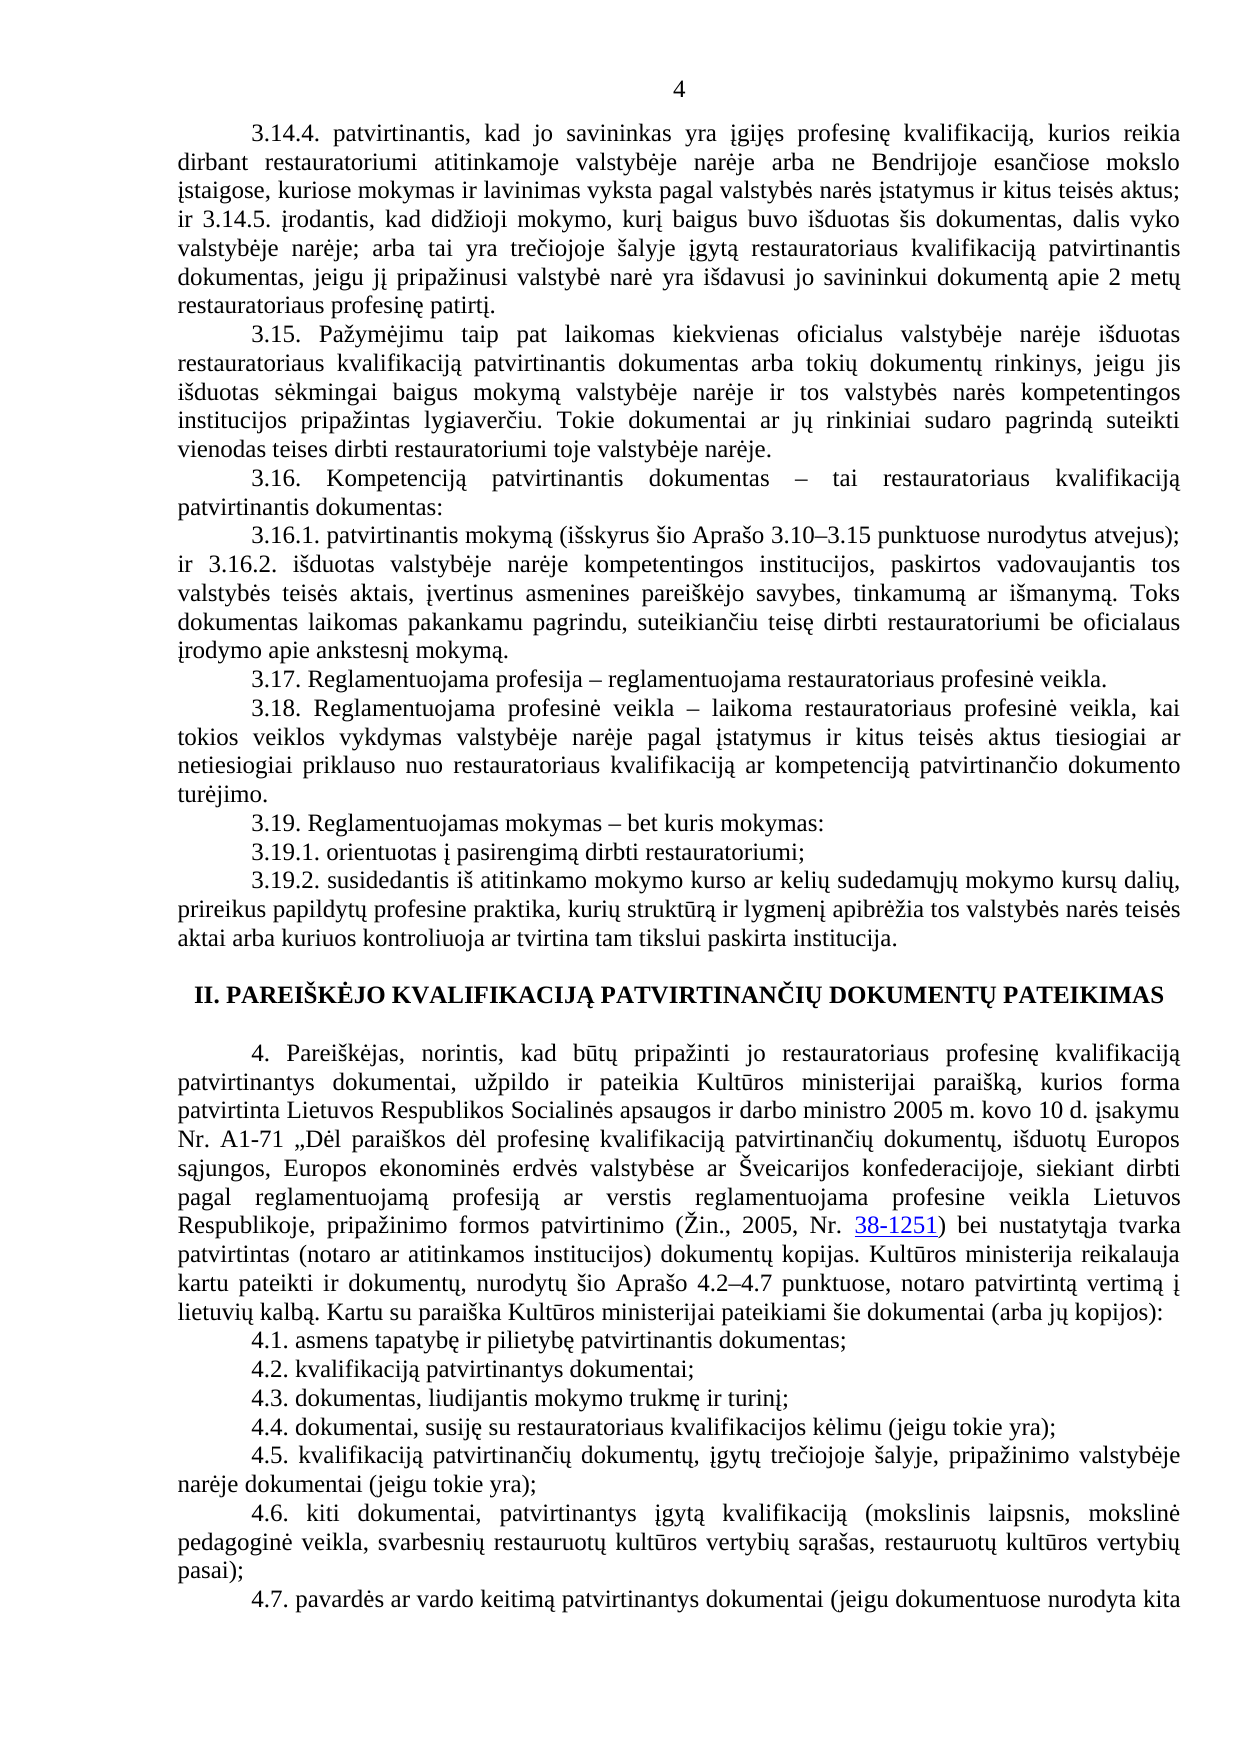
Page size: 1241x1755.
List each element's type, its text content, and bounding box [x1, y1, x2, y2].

text 4.1. asmens tapatybę ir pilietybę patvirtinantis dokumentas; [177, 1326, 1181, 1354]
text 4.7. pavardės ar vardo keitimą patvirtinantys dokumentai (jeigu dokumentuose nurodyta kita [177, 1584, 1181, 1613]
text 3.15. Pažymėjimu taip pat laikomas kiekvienas oficialus valstybėje narėje išduotas restauratoriaus kvalifikaciją patvirtinantis dokumentas arba tokių dokumentų rinkinys, jeigu jis išduotas sėkmingai baigus mokymą valstybėje narėje ir tos valstybės narės kompetentingos institucijos pripažintas lygiaverčiu. Tokie dokumentai ar jų rinkiniai sudaro pagrindą suteikti vienodas teises dirbti restauratoriumi toje valstybėje narėje. [177, 319, 1181, 463]
text 3.19.1. orientuotas į pasirengimą dirbti restauratoriumi; [177, 837, 1181, 866]
text 3.18. Reglamentuojama profesinė veikla – laikoma restauratoriaus profesinė veikla, kai tokios veiklos vykdymas valstybėje narėje pagal įstatymus ir kitus teisės aktus tiesiogiai ar netiesiogiai priklauso nuo restauratoriaus kvalifikaciją ar kompetenciją patvirtinančio dokumento turėjimo. [177, 693, 1181, 808]
text 4.4. dokumentai, susiję su restauratoriaus kvalifikacijos kėlimu (jeigu tokie yra); [177, 1412, 1181, 1441]
text 4.5. kvalifikaciją patvirtinančių dokumentų, įgytų trečiojoje šalyje, pripažinimo valstybėje narėje dokumentai (jeigu tokie yra); [177, 1441, 1181, 1498]
text 3.16.1. patvirtinantis mokymą (išskyrus šio Aprašo 3.10–3.15 punktuose nurodytus atvejus); ir 3.16.2. išduotas valstybėje narėje kompetentingos institucijos, paskirtos vadovaujantis tos valstybės teisės aktais, įvertinus asmenines pareiškėjo savybes, tinkamumą ar išmanymą. Toks dokumentas laikomas pakankamu pagrindu, suteikiančiu teisę dirbti restauratoriumi be oficialaus įrodymo apie ankstesnį mokymą. [177, 521, 1181, 664]
text 4.3. dokumentas, liudijantis mokymo trukmę ir turinį; [177, 1383, 1181, 1412]
text 4.2. kvalifikaciją patvirtinantys dokumentai; [177, 1354, 1181, 1383]
text II. PAREIŠKĖJO KVALIFIKACIJĄ PATVIRTINANČIŲ DOKUMENTŲ PATEIKIMAS [177, 981, 1181, 1009]
text 3.16. Kompetenciją patvirtinantis dokumentas – tai restauratoriaus kvalifikaciją patvirtinantis dokumentas: [177, 463, 1181, 521]
text 3.19.2. susidedantis iš atitinkamo mokymo kurso ar kelių sudedamųjų mokymo kursų dalių, prireikus papildytų profesine praktika, kurių struktūrą ir lygmenį apibrėžia tos valstybės narės teisės aktai arba kuriuos kontroliuoja ar tvirtina tam tikslui paskirta institucija. [177, 866, 1181, 952]
text 4.6. kiti dokumentai, patvirtinantys įgytą kvalifikaciją (mokslinis laipsnis, mokslinė pedagoginė veikla, svarbesnių restauruotų kultūros vertybių sąrašas, restauruotų kultūros vertybių pasai); [177, 1498, 1181, 1584]
text 3.19. Reglamentuojamas mokymas – bet kuris mokymas: [177, 808, 1181, 837]
text 4. Pareiškėjas, norintis, kad būtų pripažinti jo restauratoriaus profesinę kvalifikaciją patvirtinantys dokumentai, užpildo ir pateikia Kultūros ministerijai paraišką, kurios forma patvirtinta Lietuvos Respublikos Socialinės apsaugos ir darbo ministro 2005 m. kovo 10 d. įsakymu Nr. A1-71 „Dėl paraiškos dėl profesinę kvalifikaciją patvirtinančių dokumentų, išduotų Europos sąjungos, Europos ekonominės erdvės valstybėse ar Šveicarijos konfederacijoje, siekiant dirbti pagal reglamentuojamą profesiją ar verstis reglamentuojama profesine veikla Lietuvos Respublikoje, pripažinimo formos patvirtinimo (Žin., 2005, Nr. 38-1251) bei nustatytąja tvarka patvirtintas (notaro ar atitinkamos institucijos) dokumentų kopijas. Kultūros ministerija reikalauja kartu pateikti ir dokumentų, nurodytų šio Aprašo 4.2–4.7 punktuose, notaro patvirtintą vertimą į lietuvių kalbą. Kartu su paraiška Kultūros ministerijai pateikiami šie dokumentai (arba jų kopijos): [177, 1038, 1181, 1326]
text 3.14.4. patvirtinantis, kad jo savininkas yra įgijęs profesinę kvalifikaciją, kurios reikia dirbant restauratoriumi atitinkamoje valstybėje narėje arba ne Bendrijoje esančiose mokslo įstaigose, kuriose mokymas ir lavinimas vyksta pagal valstybės narės įstatymus ir kitus teisės aktus; ir 3.14.5. įrodantis, kad didžioji mokymo, kurį baigus buvo išduotas šis dokumentas, dalis vyko valstybėje narėje; arba tai yra trečiojoje šalyje įgytą restauratoriaus kvalifikaciją patvirtinantis dokumentas, jeigu jį pripažinusi valstybė narė yra išdavusi jo savininkui dokumentą apie 2 metų restauratoriaus profesinę patirtį. [177, 118, 1181, 319]
text 3.17. Reglamentuojama profesija – reglamentuojama restauratoriaus profesinė veikla. [177, 664, 1181, 693]
